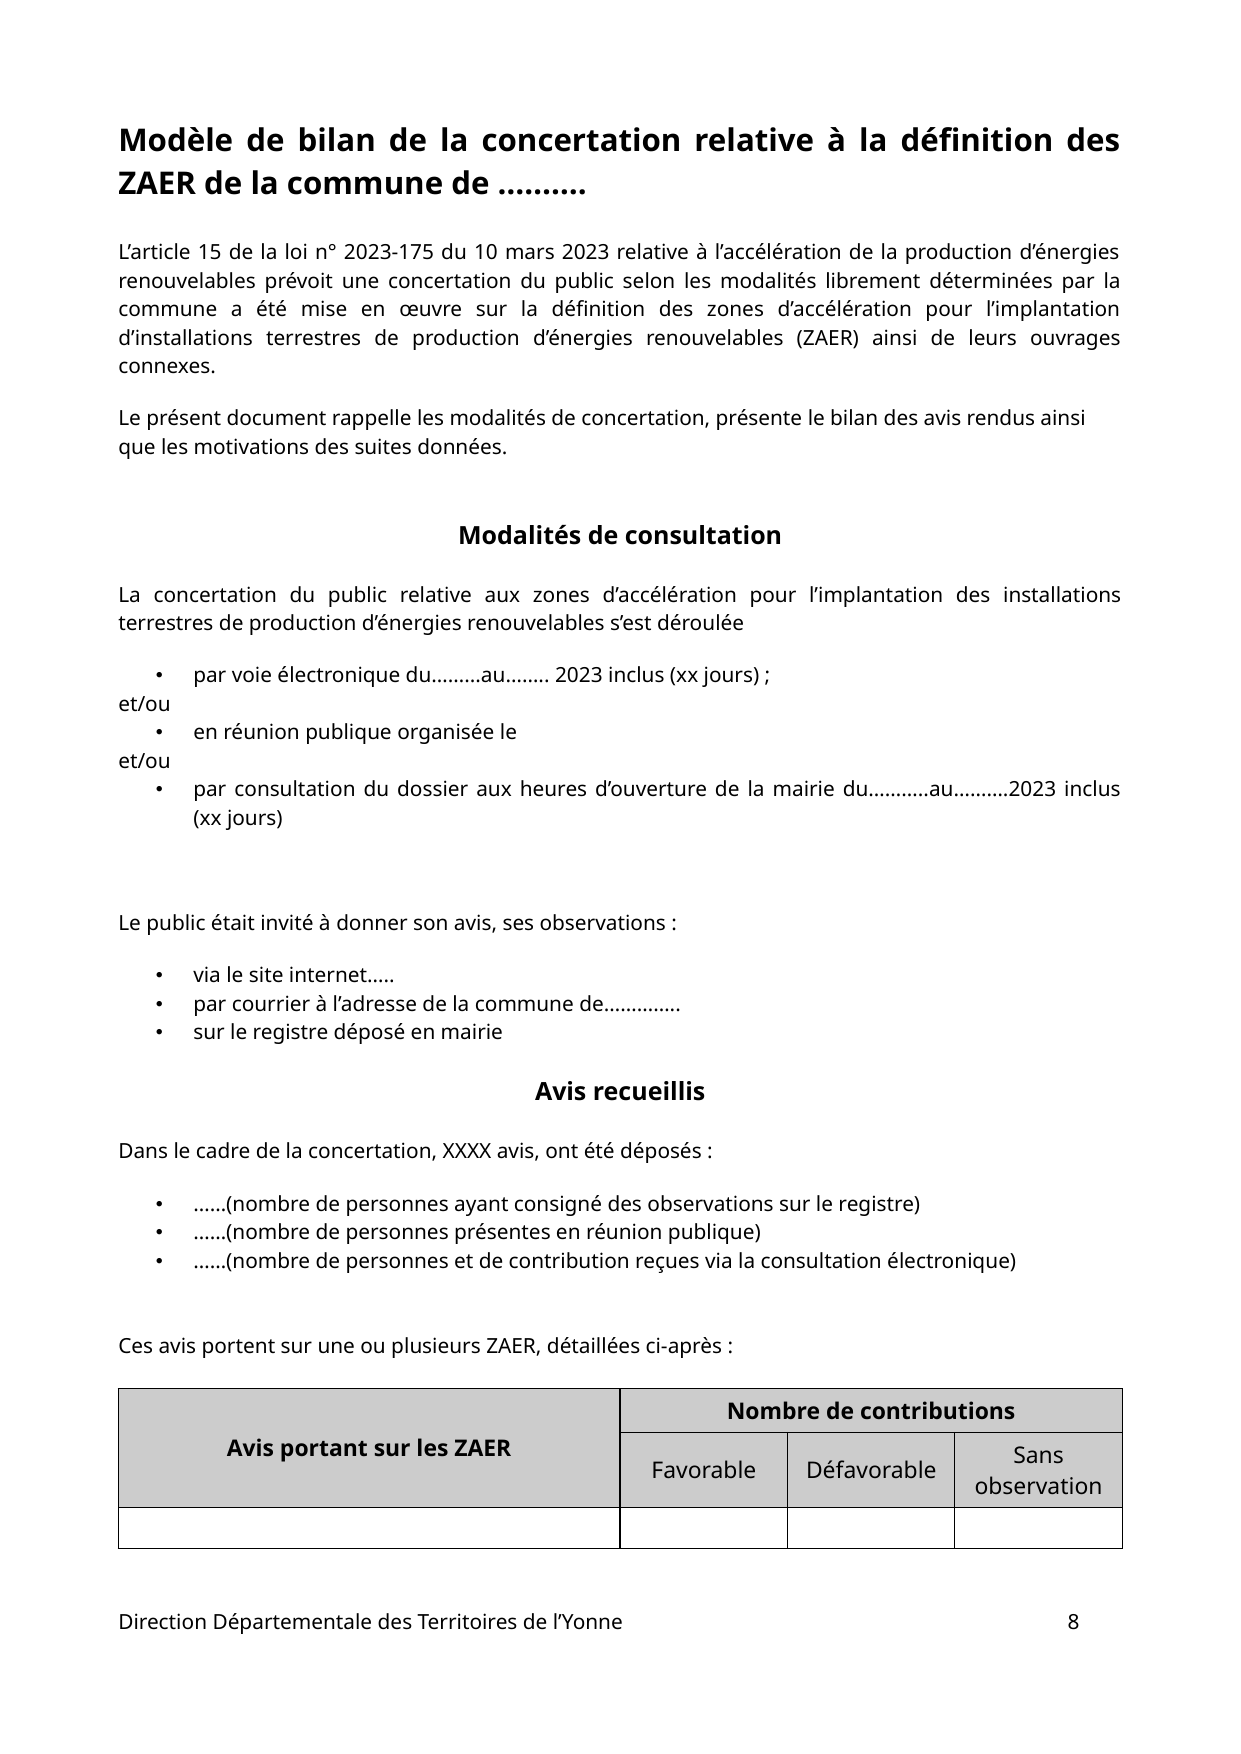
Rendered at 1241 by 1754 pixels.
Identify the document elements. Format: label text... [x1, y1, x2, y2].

text et/ou [118, 689, 1122, 717]
list sur le registre déposé en mairie [156, 1017, 1122, 1046]
text Le public était invité à donner son avis, ses observations : [118, 908, 1122, 936]
text et/ou [118, 746, 1122, 774]
table_cell Favorable [621, 1433, 787, 1507]
text L’article 15 de la loi n° 2023-175 du 10 mars 2023 relative à l’accélération de la production d’énergies renouvelables prévoit une concertation du public selon les modalités librement déterminées par la commune a été mise en œuvre sur la définition des zones d’accélération pour l’implantation d’installations terrestres de production d’énergies renouvelables (ZAER) ainsi de leurs ouvrages connexes. [118, 237, 1122, 379]
table_cell [119, 1508, 619, 1548]
table_header Nombre de contributions [621, 1389, 1122, 1432]
table_header Avis portant sur les ZAER [119, 1389, 619, 1507]
table_cell [788, 1508, 954, 1548]
text Avis recueillis [118, 1074, 1122, 1108]
list par consultation du dossier aux heures d’ouverture de la mairie du………..au……….2023 inclus (xx jours) [156, 774, 1122, 831]
text Modalités de consultation [118, 517, 1122, 551]
text La concertation du public relative aux zones d’accélération pour l’implantation des installations terrestres de production d’énergies renouvelables s’est déroulée [118, 580, 1122, 637]
list par voie électronique du……...au…….. 2023 inclus (xx jours) ; [156, 661, 1122, 689]
text Ces avis portent sur une ou plusieurs ZAER, détaillées ci-après : [118, 1331, 1122, 1359]
list en réunion publique organisée le [156, 717, 1122, 746]
text Dans le cadre de la concertation, XXXX avis, ont été déposés : [118, 1137, 1122, 1165]
table_cell [955, 1508, 1122, 1548]
table_cell [621, 1508, 787, 1548]
list par courrier à l’adresse de la commune de………….. [156, 989, 1122, 1017]
text Le présent document rappelle les modalités de concertation, présente le bilan des avis rendus ainsi que les motivations des suites données. [118, 403, 1122, 460]
text Modèle de bilan de la concertation relative à la définition des ZAER de la commune de ………. [118, 118, 1122, 203]
list ……(nombre de personnes et de contribution reçues via la consultation électronique) [156, 1246, 1122, 1274]
list ……(nombre de personnes ayant consigné des observations sur le registre) [156, 1189, 1122, 1217]
table_cell Défavorable [788, 1433, 954, 1507]
list via le site internet….. [156, 960, 1122, 989]
list ……(nombre de personnes présentes en réunion publique) [156, 1217, 1122, 1246]
table_cell Sans observation [955, 1433, 1122, 1507]
